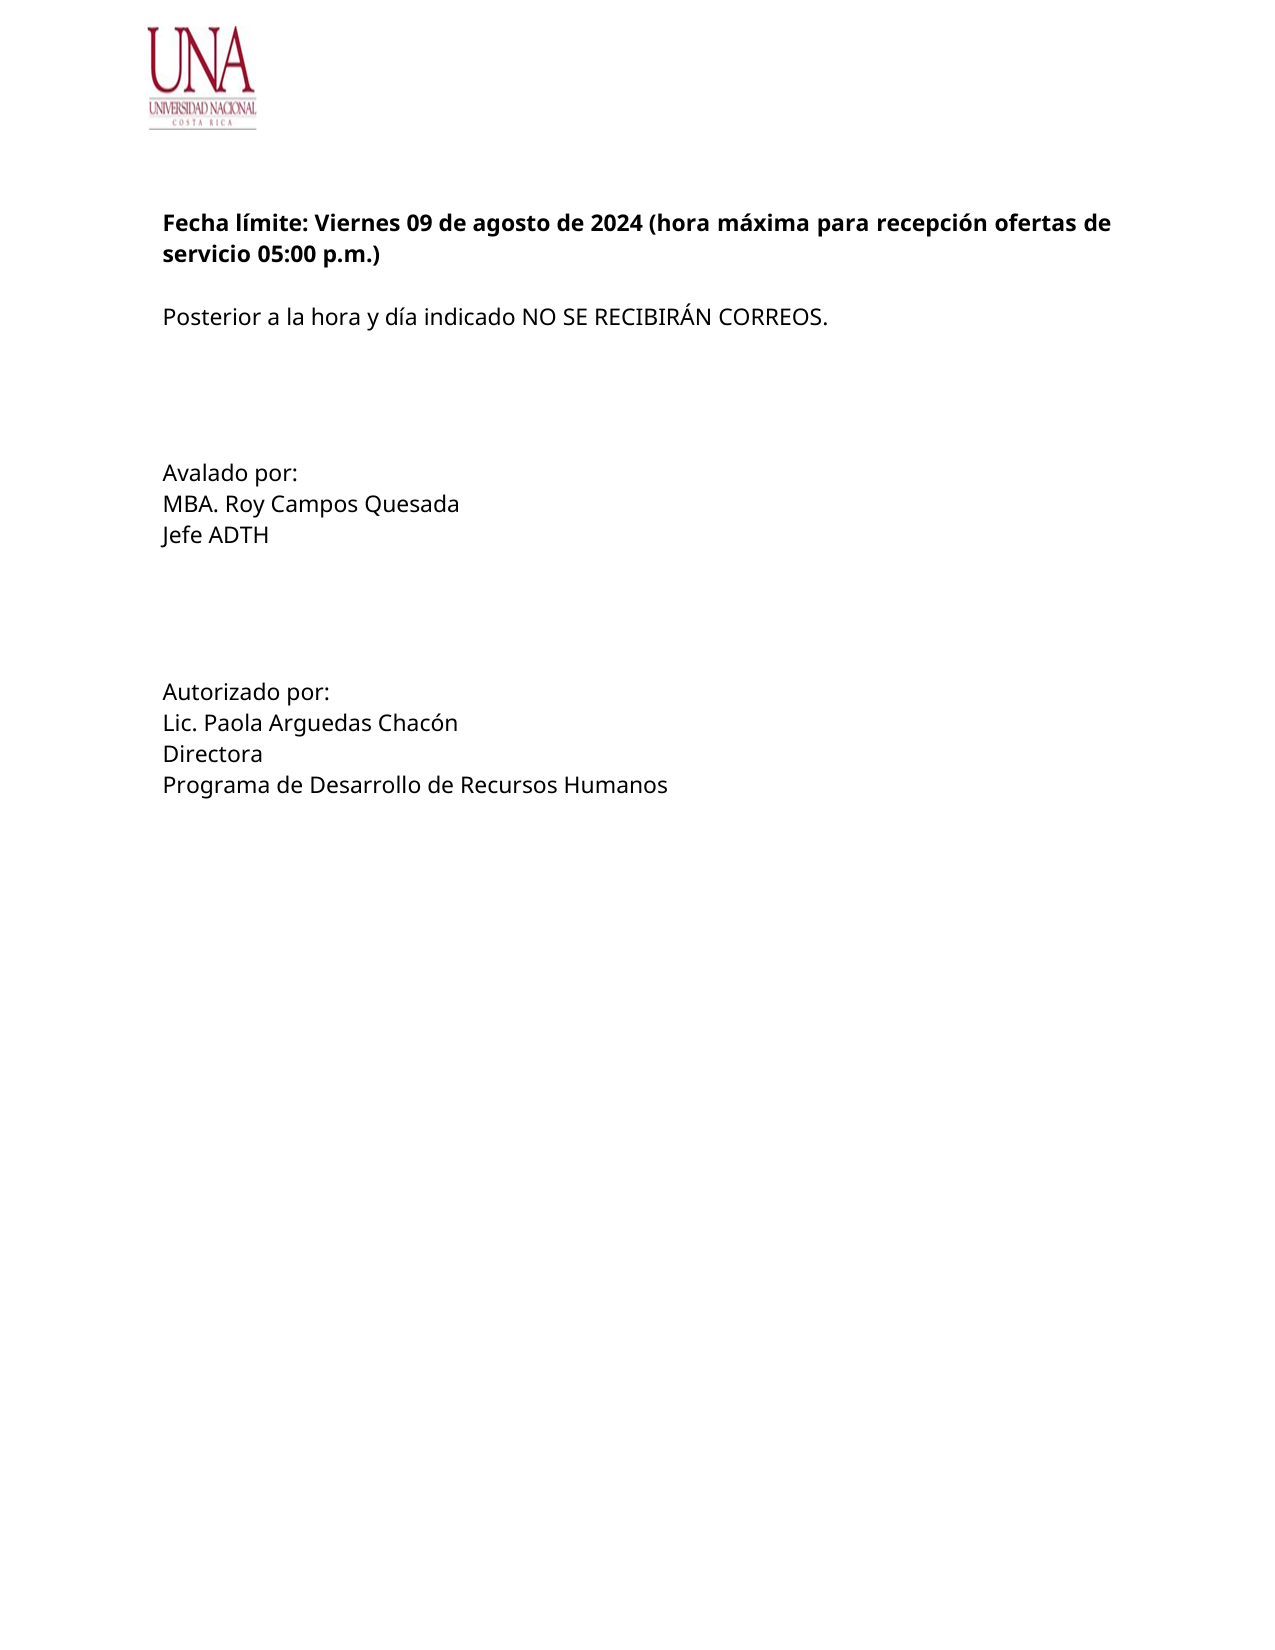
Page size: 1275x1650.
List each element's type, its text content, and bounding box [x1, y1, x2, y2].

text Programa de Desarrollo de Recursos Humanos [162, 769, 1133, 801]
text Fecha límite: Viernes 09 de agosto de 2024 (hora máxima para recepción ofertas de servicio 05:00 p.m.) [162, 207, 1133, 269]
text Autorizado por: Lic. Paola Arguedas Chacón Directora [162, 644, 1133, 769]
text Avalado por: MBA. Roy Campos Quesada Jefe ADTH [162, 457, 1133, 613]
text Posterior a la hora y día indicado NO SE RECIBIRÁN CORREOS. [162, 301, 1133, 332]
